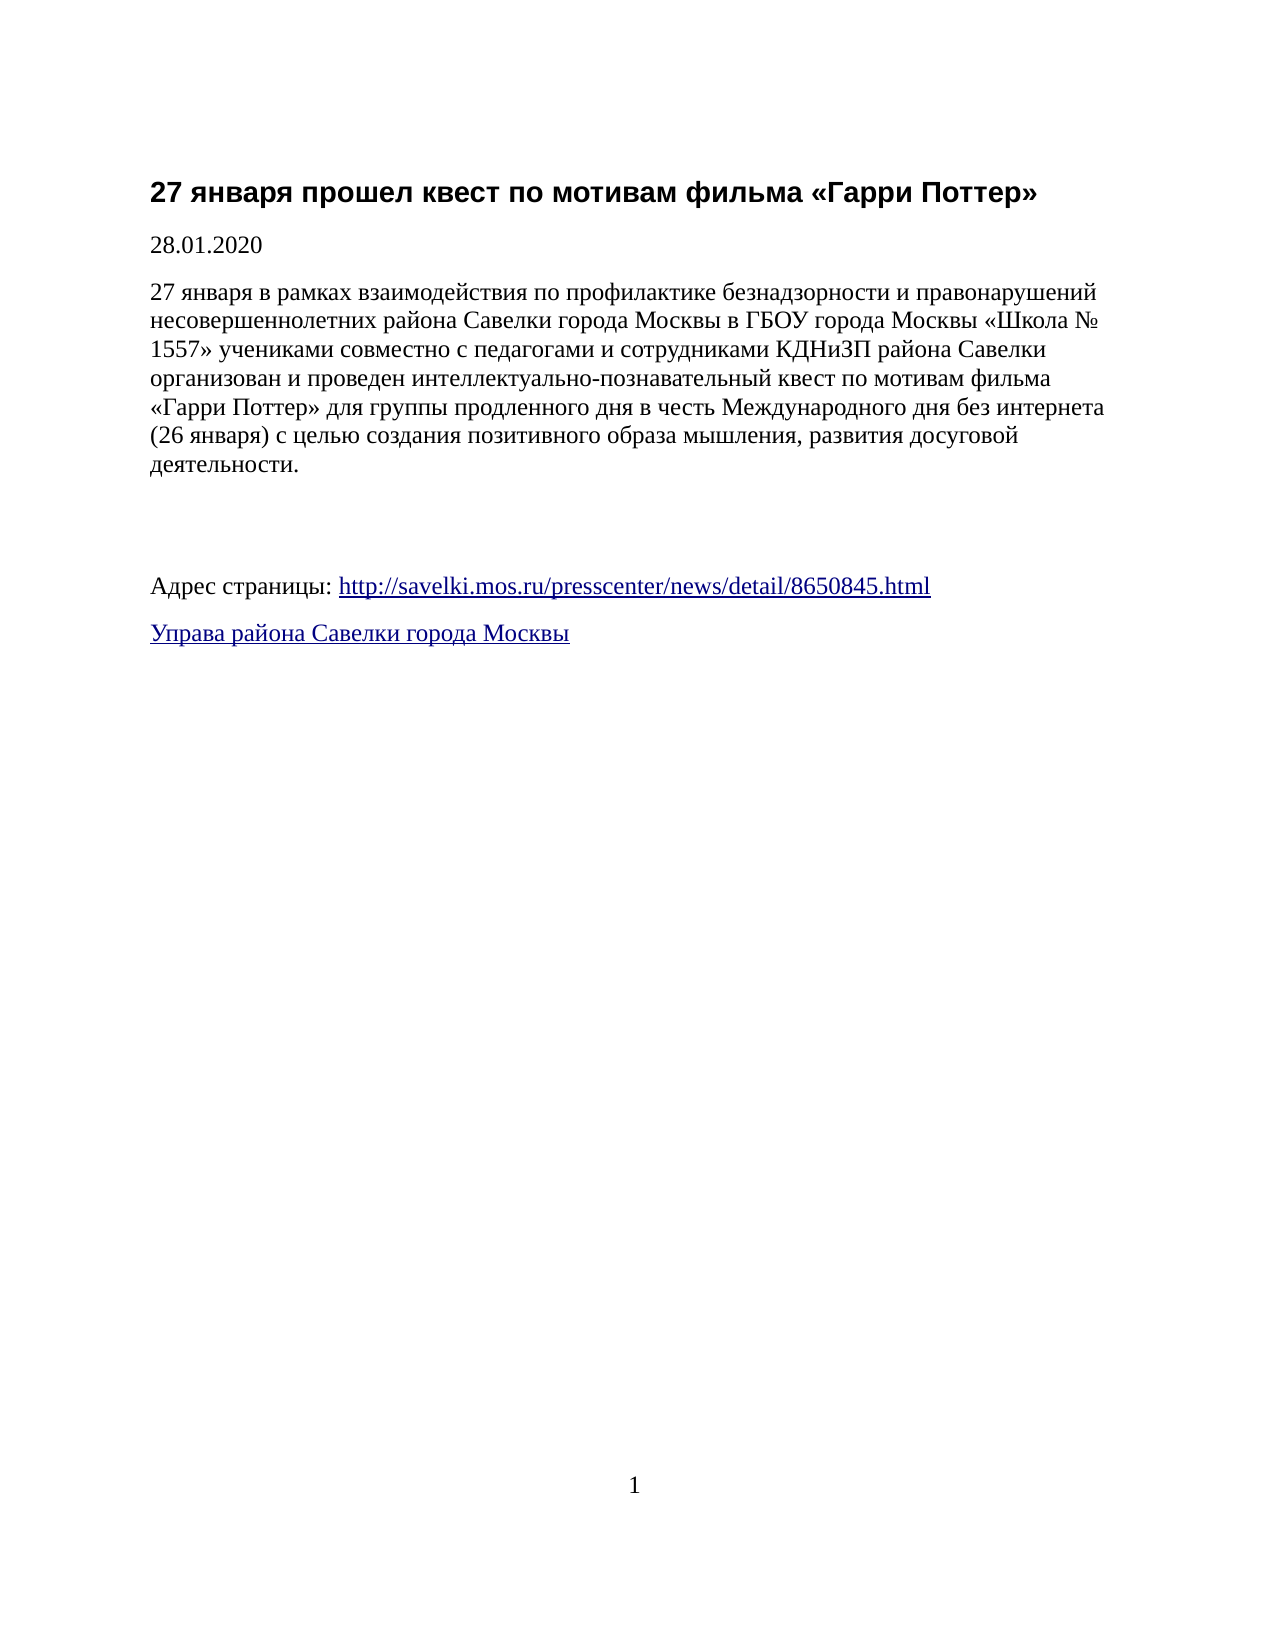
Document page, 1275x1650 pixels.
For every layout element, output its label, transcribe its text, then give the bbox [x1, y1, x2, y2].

text Адрес страницы: http://savelki.mos.ru/presscenter/news/detail/8650845.html [150, 571, 1125, 600]
text 28.01.2020 [150, 230, 1125, 259]
text Управа района Савелки города Москвы [150, 618, 1125, 647]
text 27 января в рамках взаимодействия по профилактике безнадзорности и правонарушений несовершеннолетних района Савелки города Москвы в ГБОУ города Москвы «Школа № 1557» учениками совместно с педагогами и сотрудниками КДНиЗП района Савелки организован и проведен интеллектуально-познавательный квест по мотивам фильма «Гарри Поттер» для группы продленного дня в честь Международного дня без интернета (26 января) с целью создания позитивного образа мышления, развития досуговой деятельности. [150, 277, 1125, 478]
subtitle 27 января прошел квест по мотивам фильма «Гарри Поттер» [150, 175, 1125, 208]
